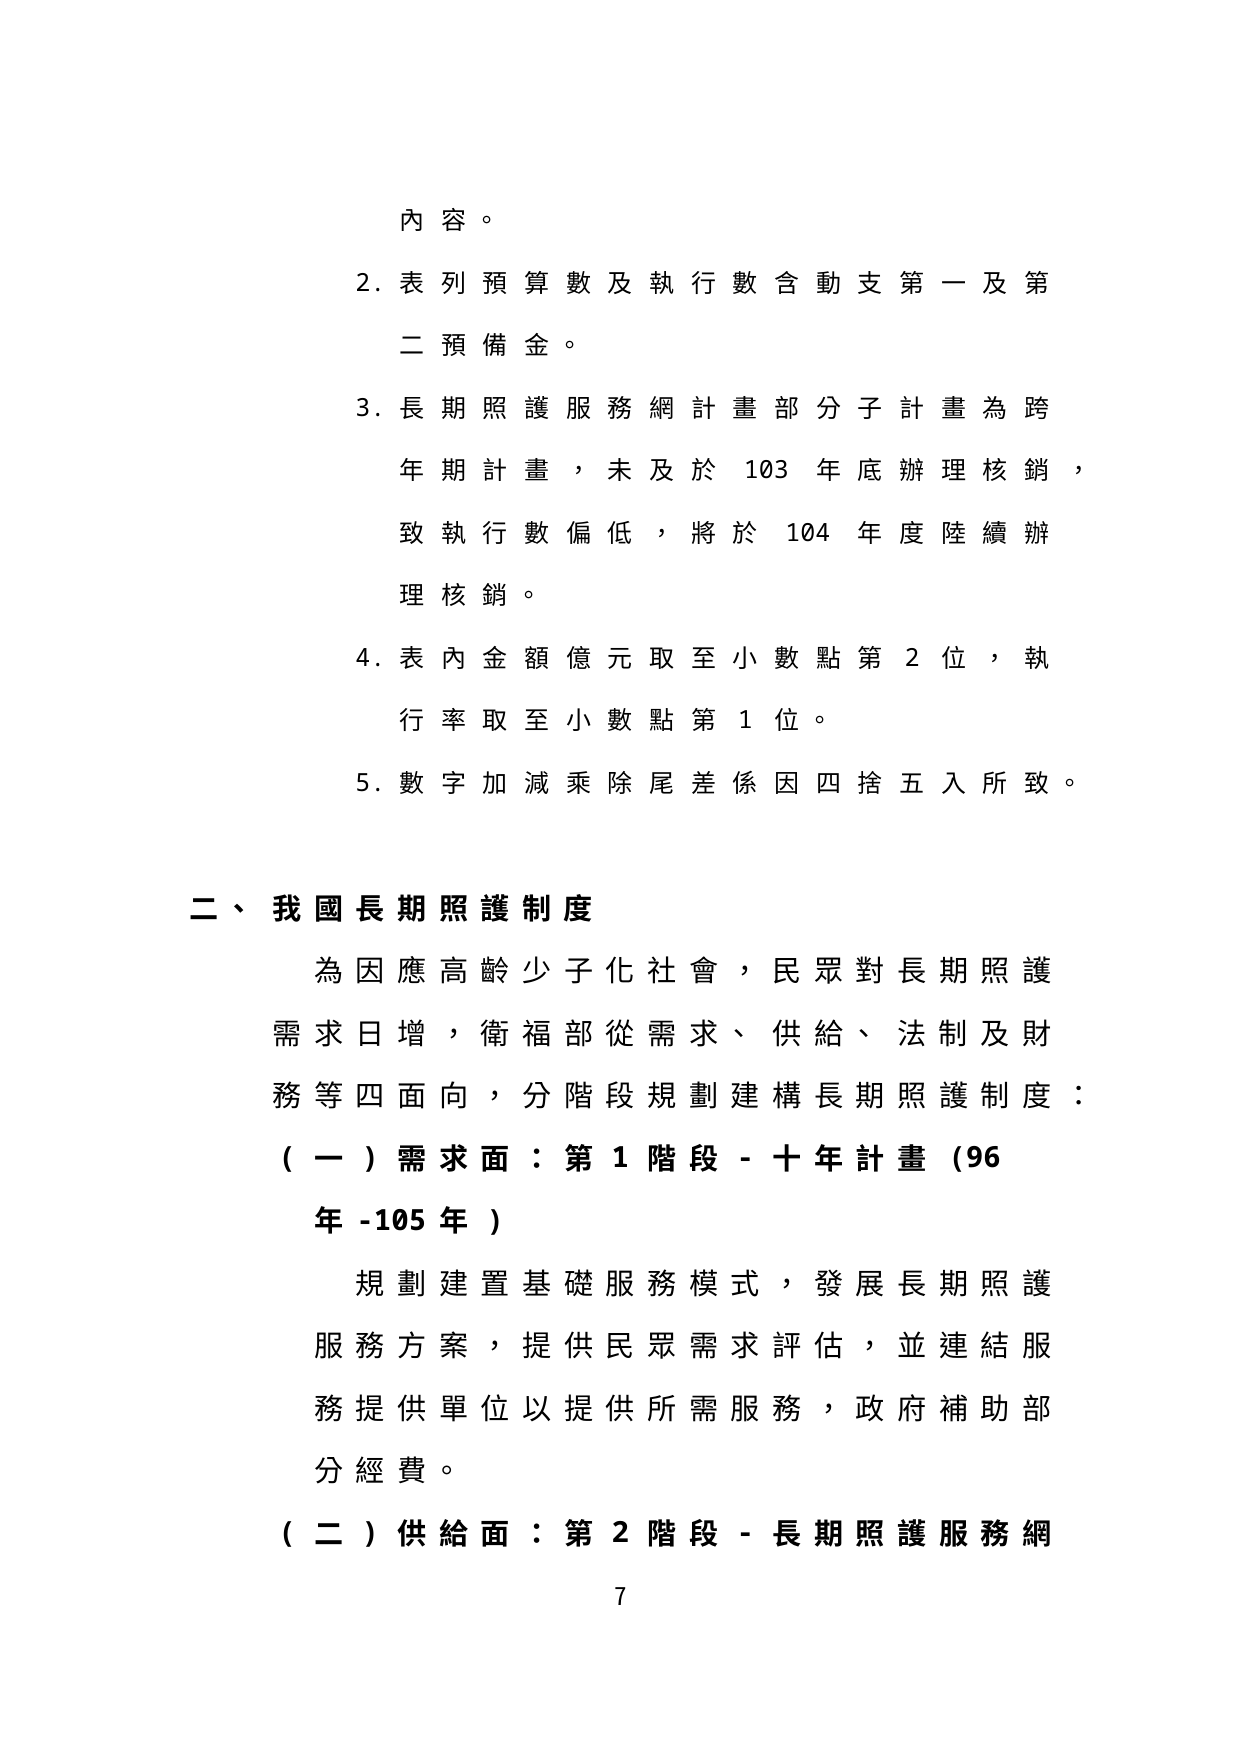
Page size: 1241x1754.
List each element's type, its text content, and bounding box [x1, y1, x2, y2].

text 4.表內金額億元取至小數點第2位，執行率取至小數點第1位。 [345, 615, 1058, 740]
text 2.表列預算數及執行數含動支第一及第二預備金。 [345, 240, 1058, 365]
text 規劃建置基礎服務模式，發展長期照護服務方案，提供民眾需求評估，並連結服務提供單位以提供所需服務，政府補助部分經費。 [271, 1240, 1058, 1490]
text (一)需求面：第1階段-十年計畫(96年-105年) [242, 1115, 1058, 1240]
text 二、我國長期照護制度 [183, 865, 1058, 927]
text (二)供給面：第2階段-長期照護服務網 [242, 1490, 1058, 1552]
text 內容。 [271, 177, 1058, 240]
text 為因應高齡少子化社會，民眾對長期照護需求日增，衛福部從需求、供給、法制及財務等四面向，分階段規劃建構長期照護制度： [242, 927, 1058, 1115]
text 3.長期照護服務網計畫部分子計畫為跨年期計畫，未及於103年底辦理核銷，致執行數偏低，將於104年度陸續辦理核銷。 [345, 365, 1058, 615]
text 5.數字加減乘除尾差係因四捨五入所致。 [345, 740, 1058, 802]
